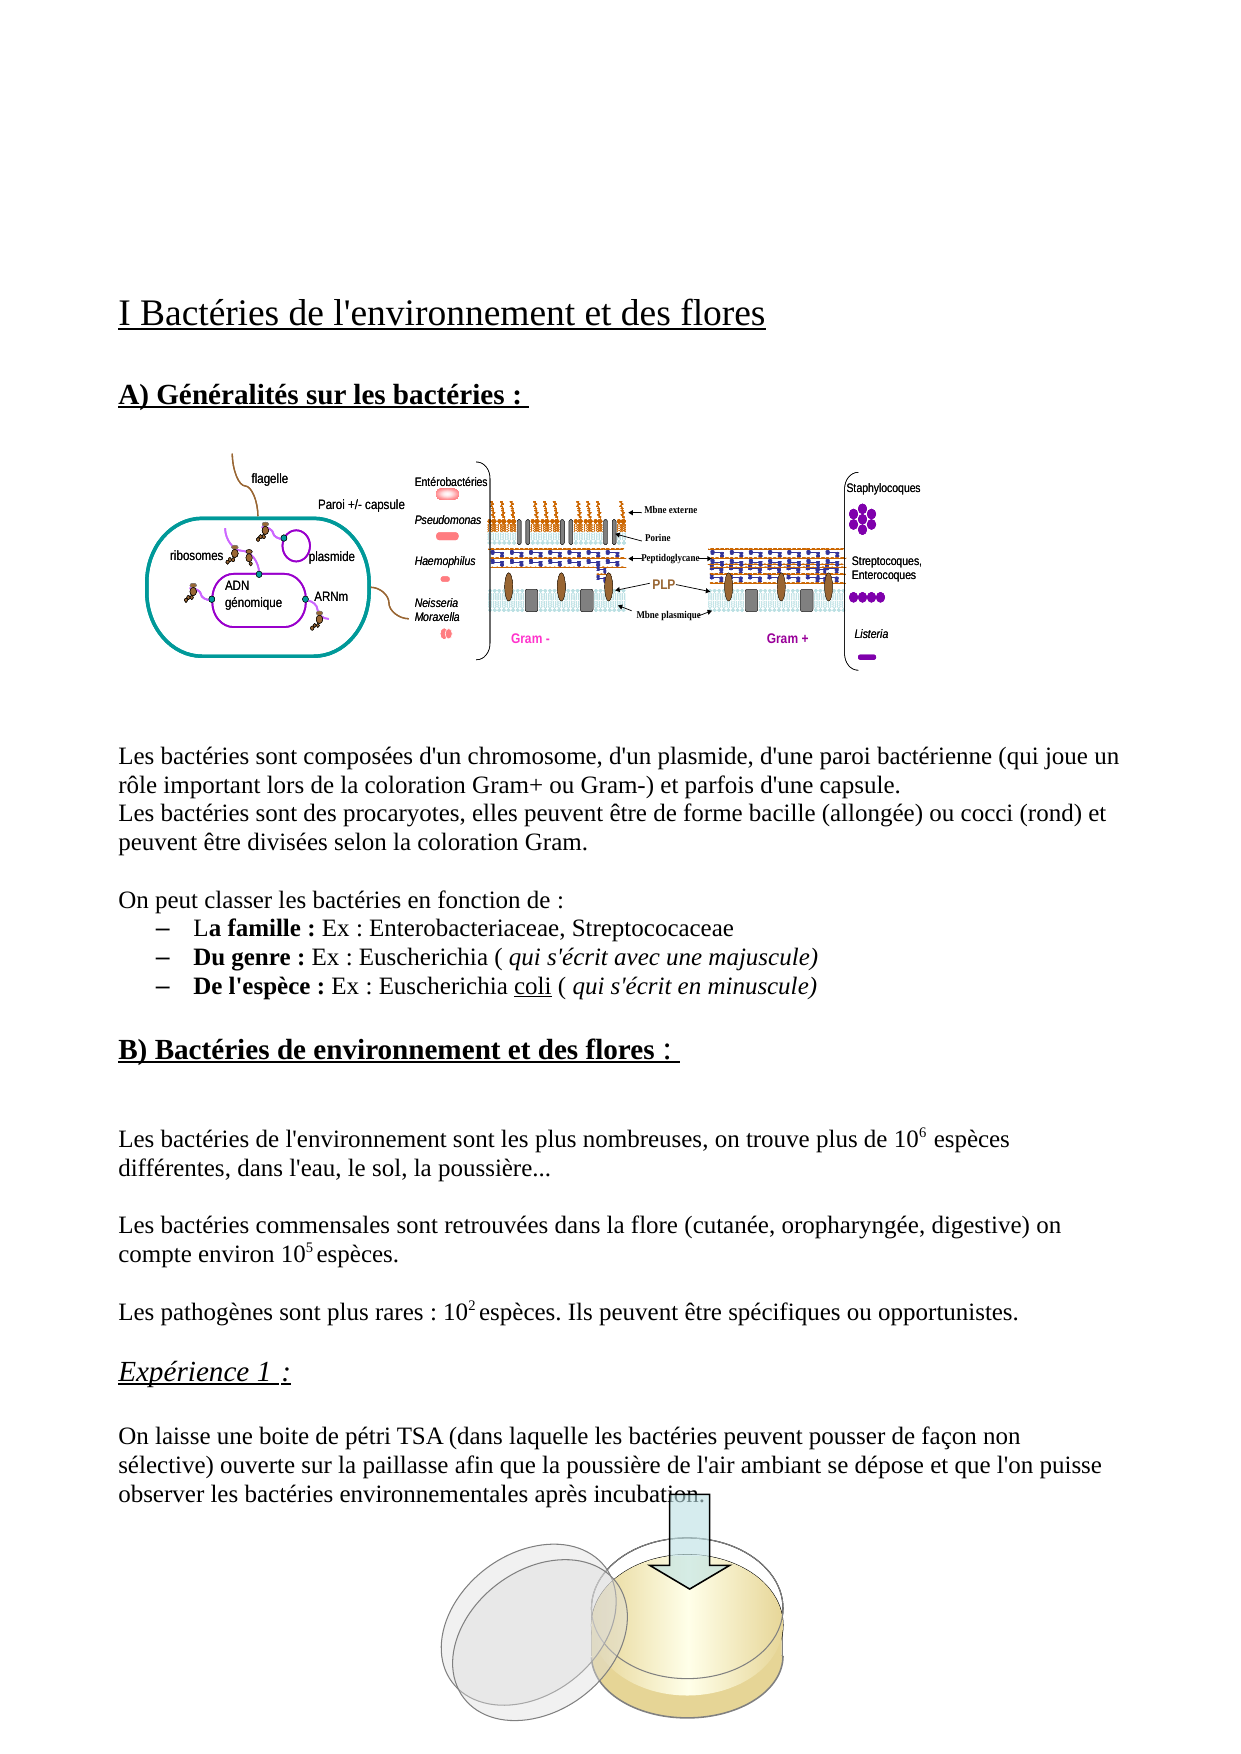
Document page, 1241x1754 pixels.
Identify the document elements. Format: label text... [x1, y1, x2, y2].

list De l'espèce : Ex : Euscherichia coli ( qui s'écrit en minuscule) [156, 971, 1122, 1000]
text Les bactéries sont composées d'un chromosome, d'un plasmide, d'une paroi bactérienne (qui joue un rôle important lors de la coloration Gram+ ou Gram-) et parfois d'une capsule. [118, 741, 1122, 798]
text B) Bactéries de environnement et des flores : [118, 1028, 1122, 1067]
text On laisse une boite de pétri TSA (dans laquelle les bactéries peuvent pousser de façon non sélective) ouverte sur la paillasse afin que la poussière de l'air ambiant se dépose et que l'on puisse observer les bactéries environnementales après incubation. [118, 1421, 1122, 1508]
text A) Généralités sur les bactéries : [118, 377, 1122, 410]
text Les pathogènes sont plus rares : 102 espèces. Ils peuvent être spécifiques ou opportunistes. [118, 1297, 1122, 1326]
list Du genre : Ex : Euscherichia ( qui s'écrit avec une majuscule) [156, 942, 1122, 971]
text Les bactéries commensales sont retrouvées dans la flore (cutanée, oropharyngée, digestive) on compte environ 105 espèces. [118, 1211, 1122, 1268]
text Les bactéries sont des procaryotes, elles peuvent être de forme bacille (allongée) ou cocci (rond) et peuvent être divisées selon la coloration Gram. [118, 798, 1122, 856]
text I Bactéries de l'environnement et des flores [118, 291, 1122, 334]
list La famille : Ex : Enterobacteriaceae, Streptococaceae [156, 913, 1122, 942]
text Les bactéries de l'environnement sont les plus nombreuses, on trouve plus de 106 espèces différentes, dans l'eau, le sol, la poussière... [118, 1124, 1122, 1182]
text Expérience 1 : [118, 1354, 1122, 1388]
text On peut classer les bactéries en fonction de : [118, 885, 1122, 913]
